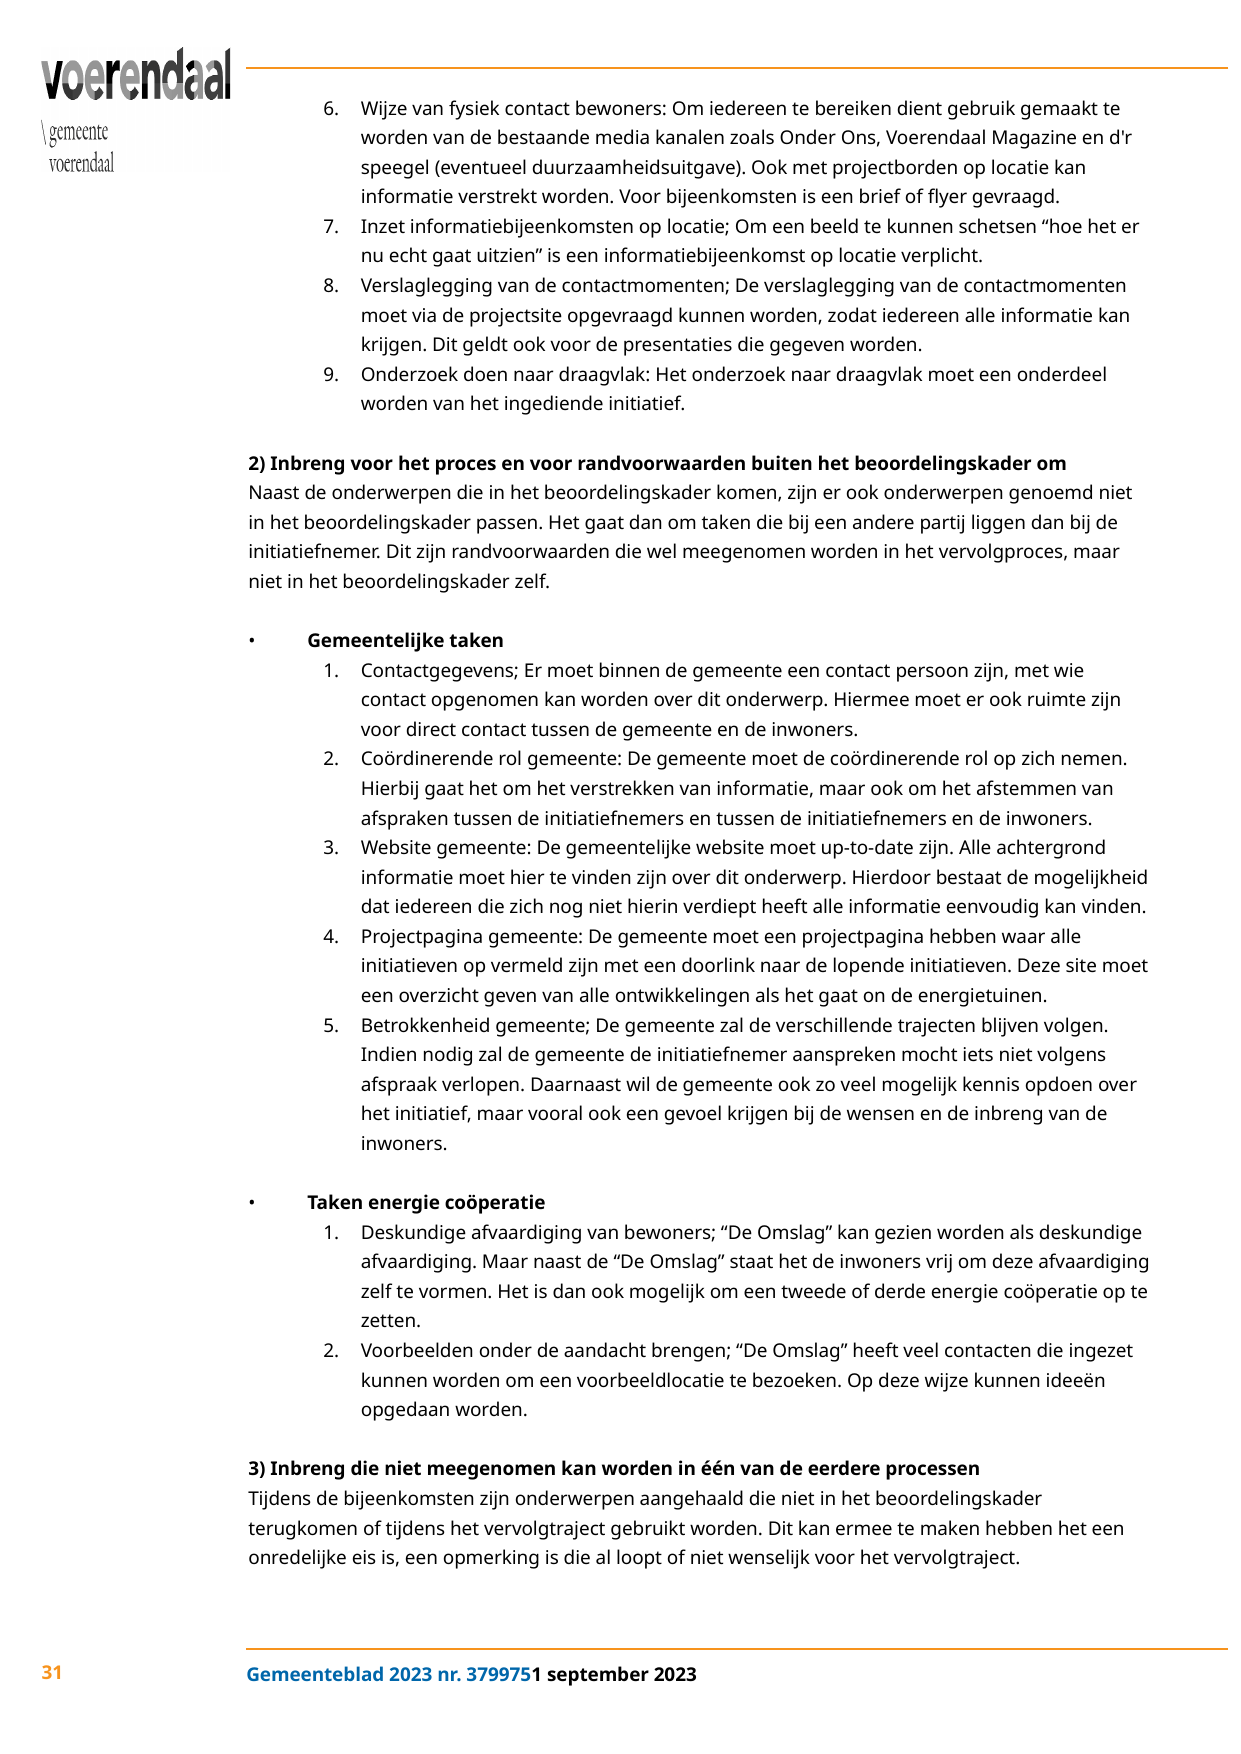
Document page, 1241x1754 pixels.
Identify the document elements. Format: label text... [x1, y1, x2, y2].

list Verslaglegging van de contactmomenten; De verslaglegging van de contactmomenten moet via de projectsite opgevraagd kunnen worden, zodat iedereen alle informatie kan krijgen. Dit geldt ook voor de presentaties die gegeven worden. [323, 272, 1152, 357]
list Wijze van fysiek contact bewoners: Om iedereen te bereiken dient gebruik gemaakt te worden van de bestaande media kanalen zoals Onder Ons, Voerendaal Magazine en d'r speegel (eventueel duurzaamheidsuitgave). Ook met projectborden op locatie kan informatie verstrekt worden. Voor bijeenkomsten is een brief of flyer gevraagd. [323, 95, 1152, 209]
text 2) Inbreng voor het proces en voor randvoorwaarden buiten het beoordelingskader om [248, 450, 1152, 476]
list Voorbeelden onder de aandacht brengen; “De Omslag” heeft veel contacten die ingezet kunnen worden om een voorbeeldlocatie te bezoeken. Op deze wijze kunnen ideeën opgedaan worden. [323, 1337, 1152, 1422]
list Inzet informatiebijeenkomsten op locatie; Om een beeld te kunnen schetsen “hoe het er nu echt gaat uitzien” is een informatiebijeenkomst op locatie verplicht. [323, 213, 1152, 268]
list Website gemeente: De gemeentelijke website moet up-to-date zijn. Alle achtergrond informatie moet hier te vinden zijn over dit onderwerp. Hierdoor bestaat de mogelijkheid dat iedereen die zich nog niet hierin verdiept heeft alle informatie eenvoudig kan vinden. [323, 834, 1152, 919]
list Betrokkenheid gemeente; De gemeente zal de verschillende trajecten blijven volgen. Indien nodig zal de gemeente de initiatiefnemer aanspreken mocht iets niet volgens afspraak verlopen. Daarnaast wil de gemeente ook zo veel mogelijk kennis opdoen over het initiatief, maar vooral ook een gevoel krijgen bij de wensen en de inbreng van de inwoners. [323, 1012, 1152, 1156]
text 3) Inbreng die niet meegenomen kan worden in één van de eerdere processen [248, 1456, 1152, 1481]
list Contactgegevens; Er moet binnen de gemeente een contact persoon zijn, met wie contact opgenomen kan worden over dit onderwerp. Hiermee moet er ook ruimte zijn voor direct contact tussen de gemeente en de inwoners. [323, 657, 1152, 742]
list Projectpagina gemeente: De gemeente moet een projectpagina hebben waar alle initiatieven op vermeld zijn met een doorlink naar de lopende initiatieven. Deze site moet een overzicht geven van alle ontwikkelingen als het gaat on de energietuinen. [323, 923, 1152, 1008]
list Taken energie coöperatie [248, 1189, 1152, 1215]
list Coördinerende rol gemeente: De gemeente moet de coördinerende rol op zich nemen. Hierbij gaat het om het verstrekken van informatie, maar ook om het afstemmen van afspraken tussen de initiatiefnemers en tussen de initiatiefnemers en de inwoners. [323, 746, 1152, 831]
list Onderzoek doen naar draagvlak: Het onderzoek naar draagvlak moet een onderdeel worden van het ingediende initiatief. [323, 361, 1152, 416]
text Tijdens de bijeenkomsten zijn onderwerpen aangehaald die niet in het beoordelingskader terugkomen of tijdens het vervolgtraject gebruikt worden. Dit kan ermee te maken hebben het een onredelijke eis is, een opmerking is die al loopt of niet wenselijk voor het vervolgtraject. [248, 1485, 1152, 1570]
list Deskundige afvaardiging van bewoners; “De Omslag” kan gezien worden als deskundige afvaardiging. Maar naast de “De Omslag” staat het de inwoners vrij om deze afvaardiging zelf te vormen. Het is dan ook mogelijk om een tweede of derde energie coöperatie op te zetten. [323, 1219, 1152, 1333]
list Gemeentelijke taken [248, 627, 1152, 653]
text Naast de onderwerpen die in het beoordelingskader komen, zijn er ook onderwerpen genoemd niet in het beoordelingskader passen. Het gaat dan om taken die bij een andere partij liggen dan bij de initiatiefnemer. Dit zijn randvoorwaarden die wel meegenomen worden in het vervolgproces, maar niet in het beoordelingskader zelf. [248, 479, 1152, 594]
picture [41, 47, 231, 172]
